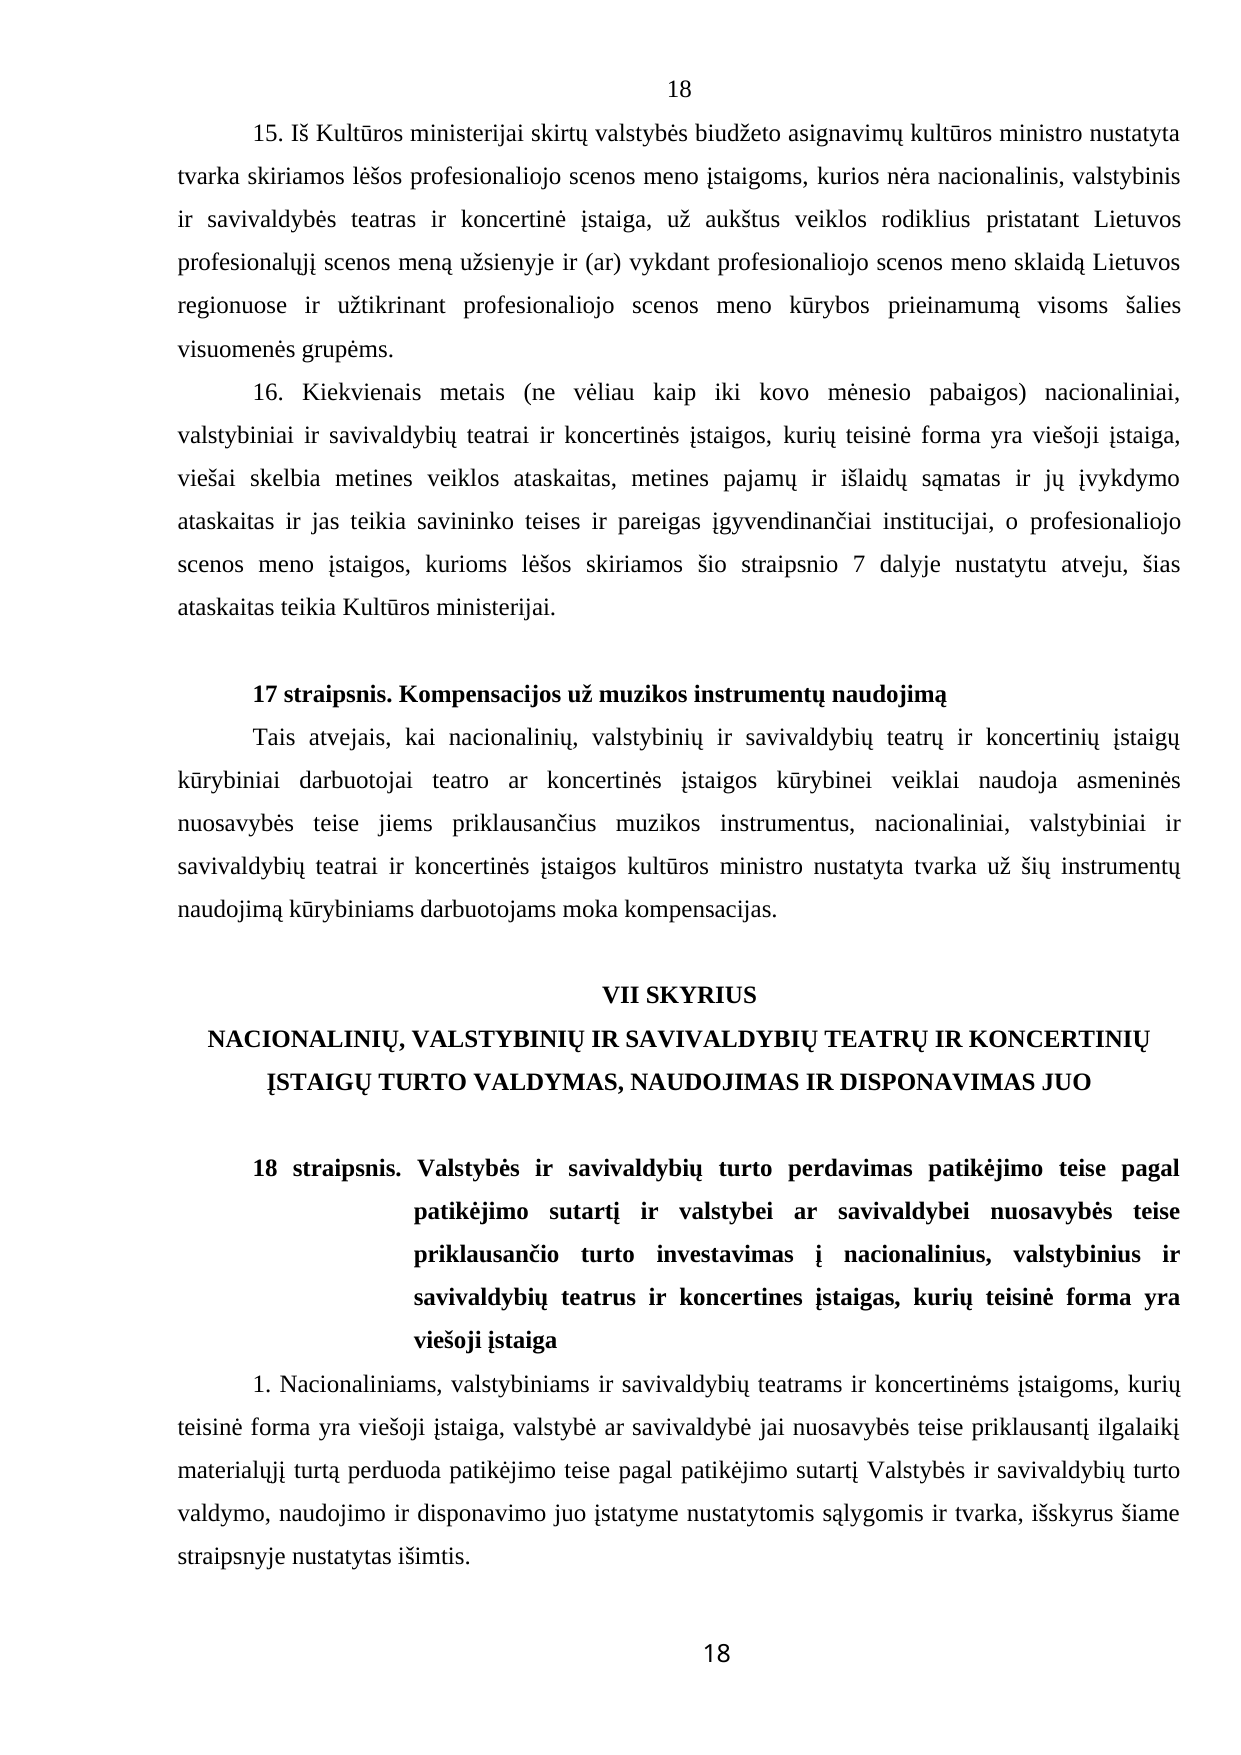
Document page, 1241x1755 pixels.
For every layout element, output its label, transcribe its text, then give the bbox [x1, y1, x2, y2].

text 17 straipsnis. Kompensacijos už muzikos instrumentų naudojimą [177, 679, 1181, 707]
text 18 straipsnis. Valstybės ir savivaldybių turto perdavimas patikėjimo teise pagal patikėjimo sutartį ir valstybei ar savivaldybei nuosavybės teise priklausančio turto investavimas į nacionalinius, valstybinius ir savivaldybių teatrus ir koncertines įstaigas, kurių teisinė forma yra viešoji įstaiga [252, 1153, 1181, 1354]
text 15. Iš Kultūros ministerijai skirtų valstybės biudžeto asignavimų kultūros ministro nustatyta tvarka skiriamos lėšos profesionaliojo scenos meno įstaigoms, kurios nėra nacionalinis, valstybinis ir savivaldybės teatras ir koncertinė įstaiga, už aukštus veiklos rodiklius pristatant Lietuvos profesionalųjį scenos meną užsienyje ir (ar) vykdant profesionaliojo scenos meno sklaidą Lietuvos regionuose ir užtikrinant profesionaliojo scenos meno kūrybos prieinamumą visoms šalies visuomenės grupėms. [177, 118, 1181, 362]
text VII SKYRIUS [177, 981, 1181, 1009]
text NACIONALINIŲ, VALSTYBINIŲ IR SAVIVALDYBIŲ TEATRŲ IR KONCERTINIŲ ĮSTAIGŲ TURTO VALDYMAS, NAUDOJIMAS IR DISPONAVIMAS JUO [177, 1024, 1181, 1096]
text 1. Nacionaliniams, valstybiniams ir savivaldybių teatrams ir koncertinėms įstaigoms, kurių teisinė forma yra viešoji įstaiga, valstybė ar savivaldybė jai nuosavybės teise priklausantį ilgalaikį materialųjį turtą perduoda patikėjimo teise pagal patikėjimo sutartį Valstybės ir savivaldybių turto valdymo, naudojimo ir disponavimo juo įstatyme nustatytomis sąlygomis ir tvarka, išskyrus šiame straipsnyje nustatytas išimtis. [177, 1369, 1181, 1570]
text Tais atvejais, kai nacionalinių, valstybinių ir savivaldybių teatrų ir koncertinių įstaigų kūrybiniai darbuotojai teatro ar koncertinės įstaigos kūrybinei veiklai naudoja asmeninės nuosavybės teise jiems priklausančius muzikos instrumentus, nacionaliniai, valstybiniai ir savivaldybių teatrai ir koncertinės įstaigos kultūros ministro nustatyta tvarka už šių instrumentų naudojimą kūrybiniams darbuotojams moka kompensacijas. [177, 722, 1181, 923]
text 16. Kiekvienais metais (ne vėliau kaip iki kovo mėnesio pabaigos) nacionaliniai, valstybiniai ir savivaldybių teatrai ir koncertinės įstaigos, kurių teisinė forma yra viešoji įstaiga, viešai skelbia metines veiklos ataskaitas, metines pajamų ir išlaidų sąmatas ir jų įvykdymo ataskaitas ir jas teikia savininko teises ir pareigas įgyvendinančiai institucijai, o profesionaliojo scenos meno įstaigos, kurioms lėšos skiriamos šio straipsnio 7 dalyje nustatytu atveju, šias ataskaitas teikia Kultūros ministerijai. [177, 377, 1181, 621]
